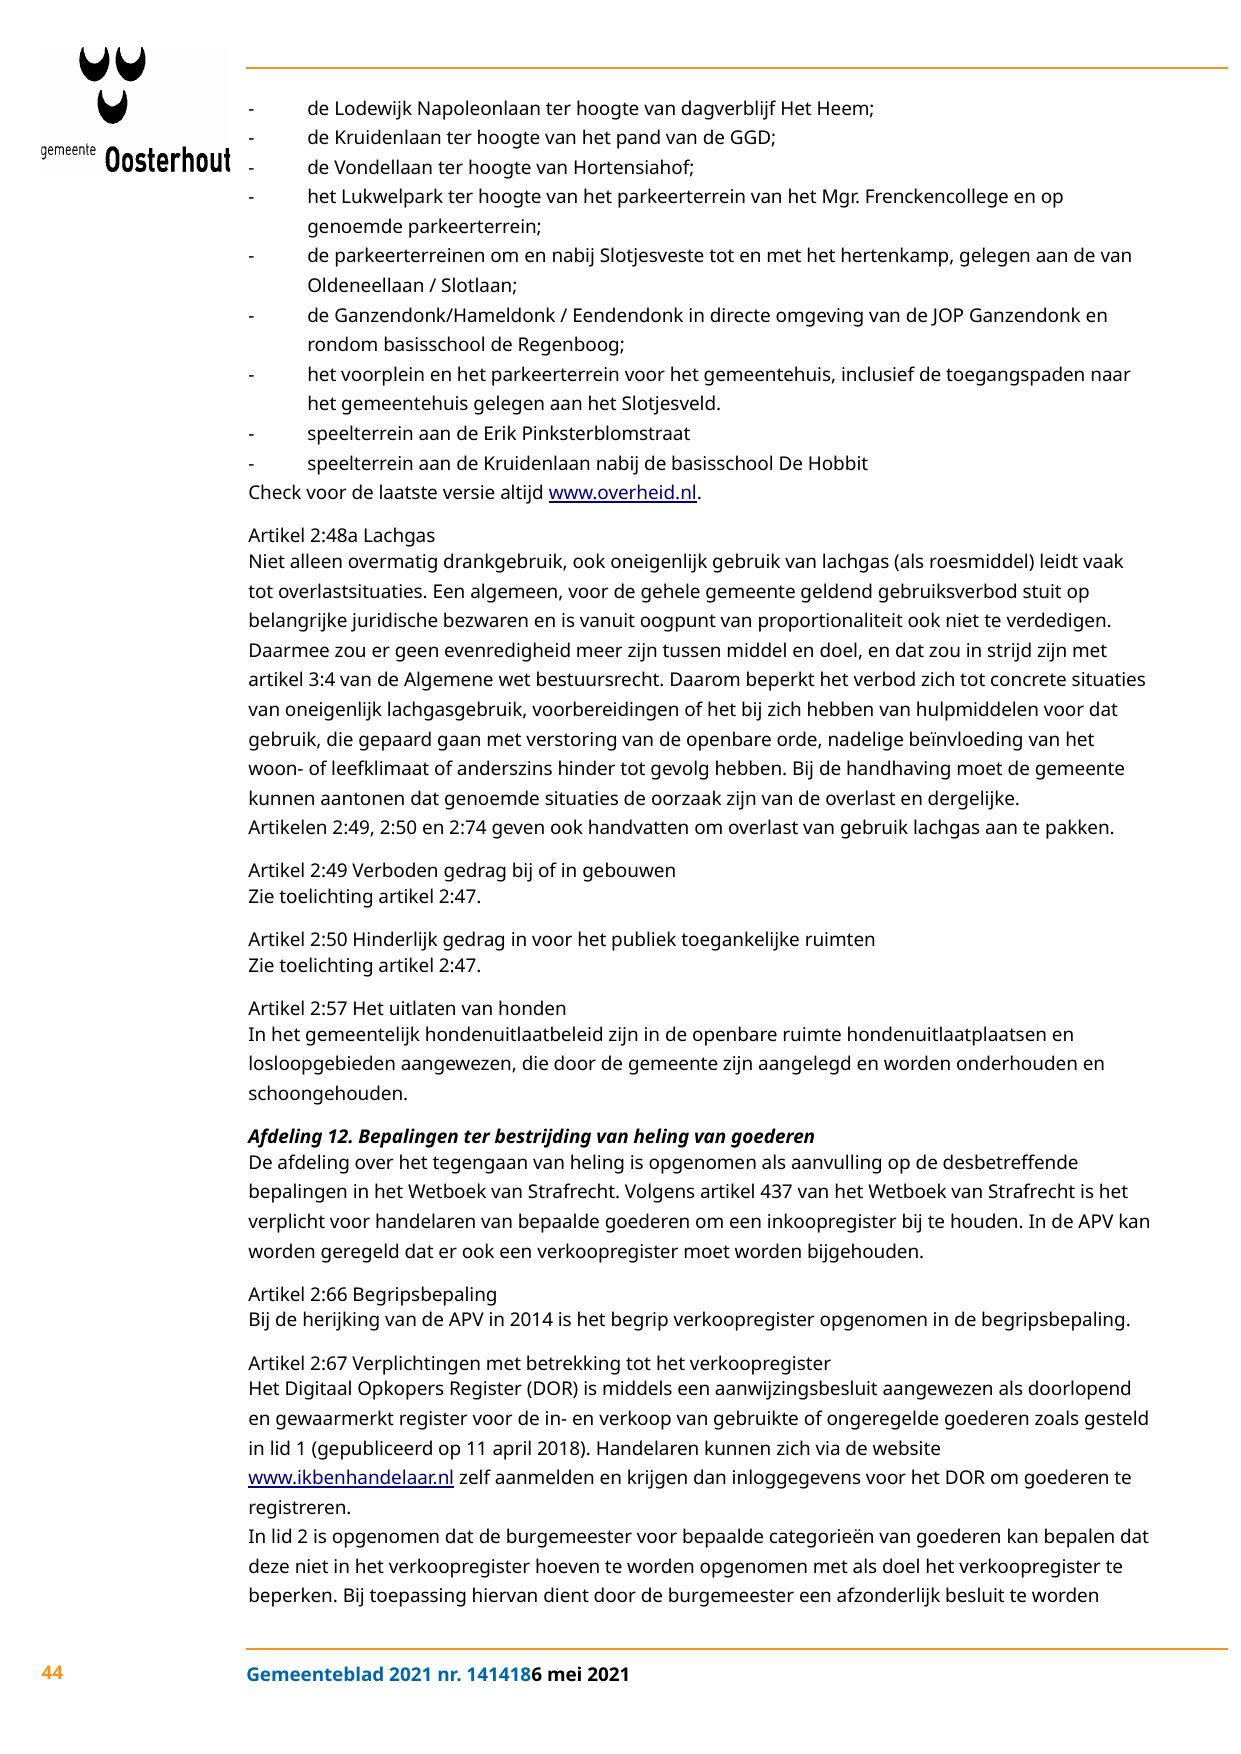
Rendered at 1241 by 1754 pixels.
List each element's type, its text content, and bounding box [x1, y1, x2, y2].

text Zie toelichting artikel 2:47. [248, 952, 1152, 978]
text Zie toelichting artikel 2:47. [248, 883, 1152, 909]
list het voorplein en het parkeerterrein voor het gemeentehuis, inclusief de toegangspaden naar het gemeentehuis gelegen aan het Slotjesveld. [248, 361, 1152, 416]
text Het Digitaal Opkopers Register (DOR) is middels een aanwijzingsbesluit aangewezen als doorlopend en gewaarmerkt register voor de in- en verkoop van gebruikte of ongeregelde goederen zoals gesteld in lid 1 (gepubliceerd op 11 april 2018). Handelaren kunnen zich via de website www.ikbenhandelaar.nl zelf aanmelden en krijgen dan inloggegevens voor het DOR om goederen te registreren. [248, 1376, 1152, 1519]
list de Ganzendonk/Hameldonk / Eendendonk in directe omgeving van de JOP Ganzendonk en rondom basisschool de Regenboog; [248, 302, 1152, 357]
text Artikel 2:48a Lachgas [248, 522, 1152, 548]
text Niet alleen overmatig drankgebruik, ook oneigenlijk gebruik van lachgas (als roesmiddel) leidt vaak tot overlastsituaties. Een algemeen, voor de gehele gemeente geldend gebruiksverbod stuit op belangrijke juridische bezwaren en is vanuit oogpunt van proportionaliteit ook niet te verdedigen. Daarmee zou er geen evenredigheid meer zijn tussen middel en doel, en dat zou in strijd zijn met artikel 3:4 van de Algemene wet bestuursrecht. Daarom beperkt het verbod zich tot concrete situaties van oneigenlijk lachgasgebruik, voorbereidingen of het bij zich hebben van hulpmiddelen voor dat gebruik, die gepaard gaan met verstoring van de openbare orde, nadelige beïnvloeding van het woon- of leefklimaat of anderszins hinder tot gevolg hebben. Bij de handhaving moet de gemeente kunnen aantonen dat genoemde situaties de oorzaak zijn van de overlast en dergelijke. [248, 548, 1152, 811]
text Artikelen 2:49, 2:50 en 2:74 geven ook handvatten om overlast van gebruik lachgas aan te pakken. [248, 814, 1152, 840]
text Artikel 2:50 Hinderlijk gedrag in voor het publiek toegankelijke ruimten [248, 926, 1152, 952]
list speelterrein aan de Kruidenlaan nabij de basisschool De Hobbit [248, 450, 1152, 476]
picture [41, 47, 231, 172]
list de parkeerterreinen om en nabij Slotjesveste tot en met het hertenkamp, gelegen aan de van Oldeneellaan / Slotlaan; [248, 243, 1152, 298]
list de Kruidenlaan ter hoogte van het pand van de GGD; [248, 124, 1152, 150]
text Artikel 2:49 Verboden gedrag bij of in gebouwen [248, 858, 1152, 883]
text In lid 2 is opgenomen dat de burgemeester voor bepaalde categorieën van goederen kan bepalen dat deze niet in het verkoopregister hoeven te worden opgenomen met als doel het verkoopregister te beperken. Bij toepassing hiervan dient door de burgemeester een afzonderlijk besluit te worden [248, 1523, 1152, 1608]
list speelterrein aan de Erik Pinksterblomstraat [248, 420, 1152, 446]
text Artikel 2:67 Verplichtingen met betrekking tot het verkoopregister [248, 1350, 1152, 1376]
text Artikel 2:57 Het uitlaten van honden [248, 995, 1152, 1021]
list het Lukwelpark ter hoogte van het parkeerterrein van het Mgr. Frenckencollege en op genoemde parkeerterrein; [248, 183, 1152, 239]
text De afdeling over het tegengaan van heling is opgenomen als aanvulling op de desbetreffende bepalingen in het Wetboek van Strafrecht. Volgens artikel 437 van het Wetboek van Strafrecht is het verplicht voor handelaren van bepaalde goederen om een inkoopregister bij te houden. In de APV kan worden geregeld dat er ook een verkoopregister moet worden bijgehouden. [248, 1149, 1152, 1263]
text Artikel 2:66 Begripsbepaling [248, 1281, 1152, 1307]
text Check voor de laatste versie altijd www.overheid.nl. [248, 479, 1152, 505]
text Bij de herijking van de APV in 2014 is het begrip verkoopregister opgenomen in de begripsbepaling. [248, 1307, 1152, 1332]
list de Lodewijk Napoleonlaan ter hoogte van dagverblijf Het Heem; [248, 95, 1152, 121]
text Afdeling 12. Bepalingen ter bestrijding van heling van goederen [248, 1123, 1152, 1149]
text In het gemeentelijk hondenuitlaatbeleid zijn in de openbare ruimte hondenuitlaatplaatsen en losloopgebieden aangewezen, die door de gemeente zijn aangelegd en worden onderhouden en schoongehouden. [248, 1021, 1152, 1106]
list de Vondellaan ter hoogte van Hortensiahof; [248, 154, 1152, 180]
